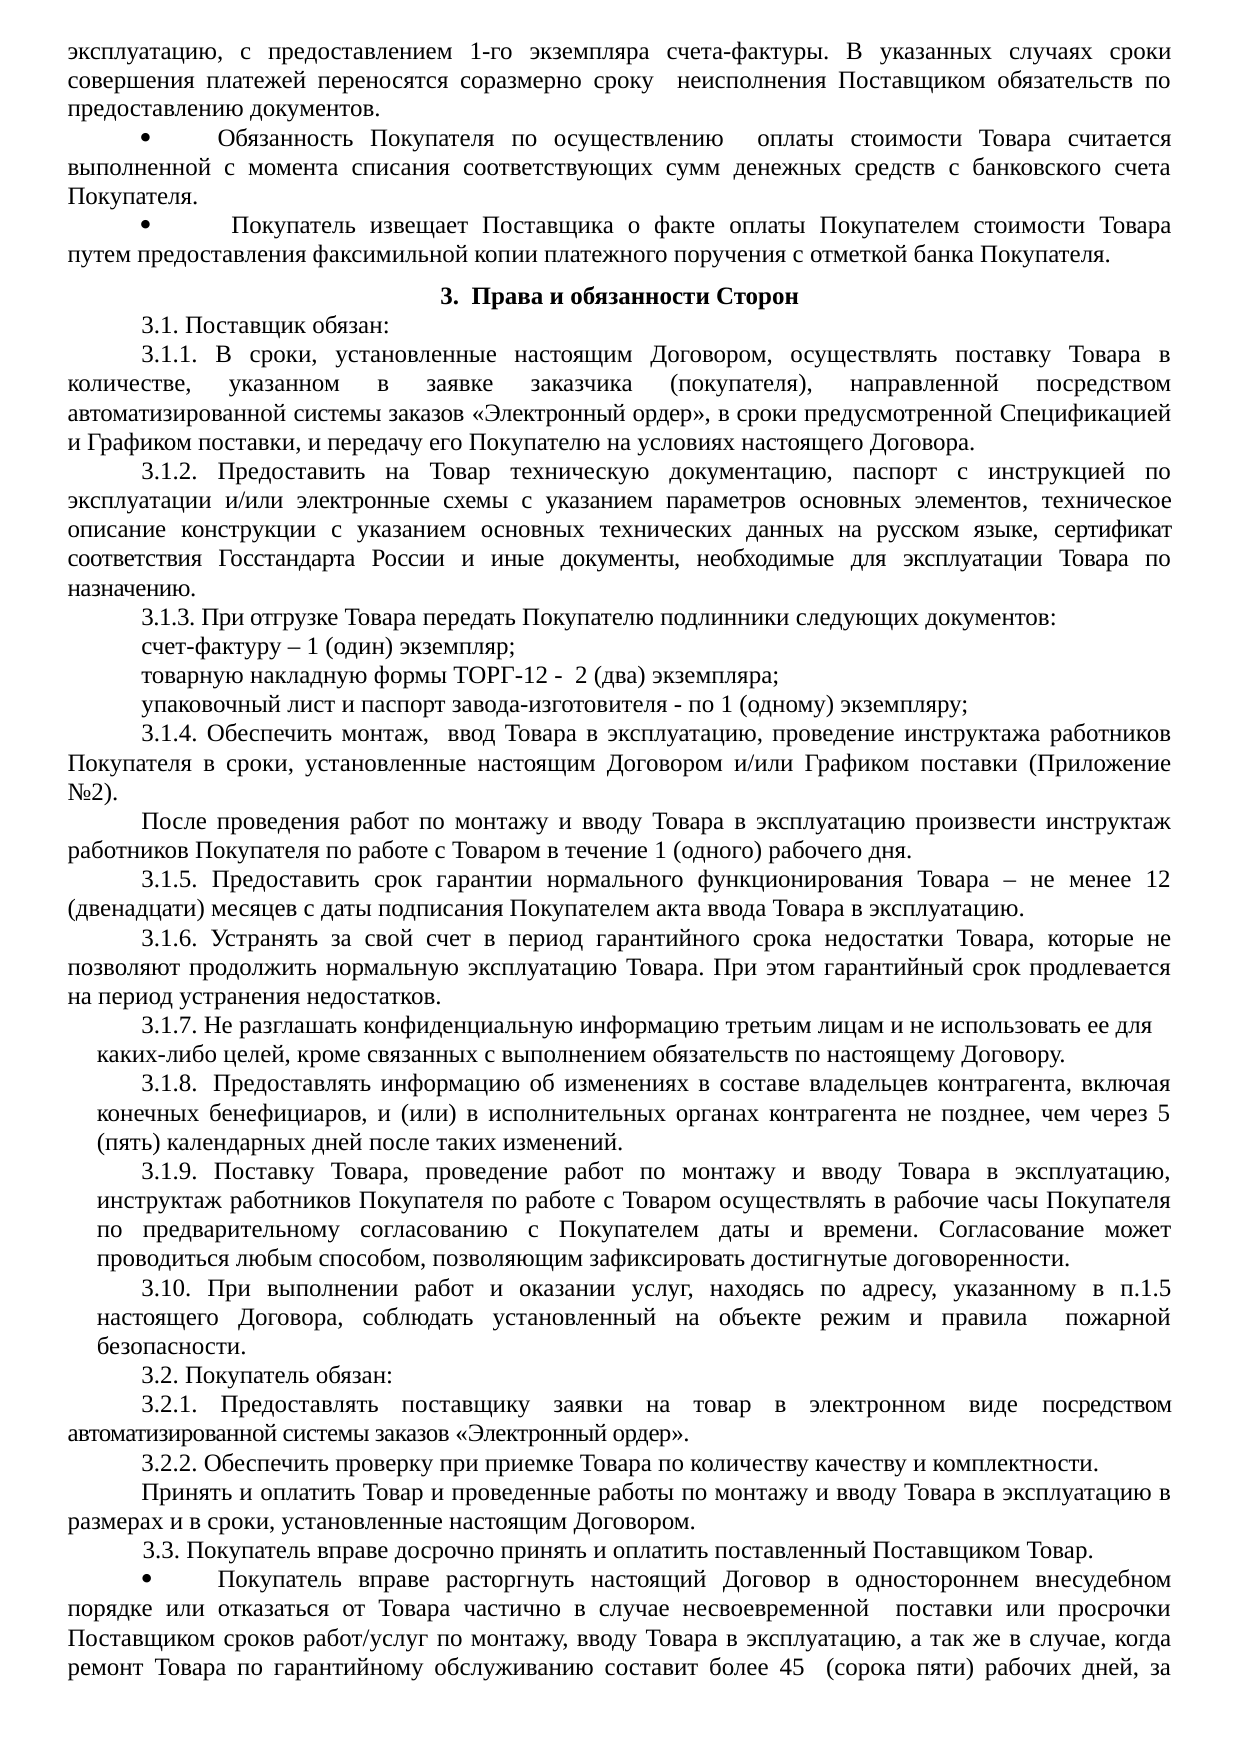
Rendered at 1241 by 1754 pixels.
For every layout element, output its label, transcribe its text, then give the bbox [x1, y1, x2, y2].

text 3.1. Поставщик обязан: [67, 310, 1172, 339]
list Покупатель извещает Поставщика о факте оплаты Покупателем стоимости Товара путем предоставления факсимильной копии платежного поручения с отметкой банка Покупателя. [67, 210, 1172, 268]
text упаковочный лист и паспорт завода-изготовителя - по 1 (одному) экземпляру; [67, 689, 1172, 718]
text 3.2. Покупатель обязан: [67, 1360, 1172, 1389]
text 3.1.5. Предоставить срок гарантии нормального функционирования Товара – не менее 12 (двенадцати) месяцев с даты подписания Покупателем акта ввода Товара в эксплуатацию. [67, 864, 1172, 922]
text 3. Права и обязанности Сторон [67, 281, 1172, 310]
text 3.1.9. Поставку Товара, проведение работ по монтажу и вводу Товара в эксплуатацию, инструктаж работников Покупателя по работе с Товаром осуществлять в рабочие часы Покупателя по предварительному согласованию с Покупателем даты и времени. Согласование может проводиться любым способом, позволяющим зафиксировать достигнутые договоренности. [97, 1156, 1172, 1272]
text 3.1.1. В сроки, установленные настоящим Договором, осуществлять поставку Товара в количестве, указанном в заявке заказчика (покупателя), направленной посредством автоматизированной системы заказов «Электронный ордер», в сроки предусмотренной Спецификацией и Графиком поставки, и передачу его Покупателю на условиях настоящего Договора. [67, 339, 1172, 456]
text 3.1.4. Обеспечить монтаж, ввод Товара в эксплуатацию, проведение инструктажа работников Покупателя в сроки, установленные настоящим Договором и/или Графиком поставки (Приложение №2). [67, 718, 1172, 806]
text счет-фактуру – 1 (один) экземпляр; [67, 631, 1172, 660]
text 3.10. При выполнении работ и оказании услуг, находясь по адресу, указанному в п.1.5 настоящего Договора, соблюдать установленный на объекте режим и правила пожарной безопасности. [97, 1272, 1172, 1360]
text 3.2.1. Предоставлять поставщику заявки на товар в электронном виде посредством автоматизированной системы заказов «Электронный ордер». [67, 1389, 1172, 1447]
text После проведения работ по монтажу и вводу Товара в эксплуатацию произвести инструктаж работников Покупателя по работе с Товаром в течение 1 (одного) рабочего дня. [67, 806, 1172, 864]
text 3.1.3. При отгрузке Товара передать Покупателю подлинники следующих документов: [67, 601, 1172, 631]
text товарную накладную формы ТОРГ-12 - 2 (два) экземпляра; [67, 660, 1172, 689]
text 3.1.8. Предоставлять информацию об изменениях в составе владельцев контрагента, включая конечных бенефициаров, и (или) в исполнительных органах контрагента не позднее, чем через 5 (пять) календарных дней после таких изменений. [97, 1068, 1172, 1156]
text 3.1.2. Предоставить на Товар техническую документацию, паспорт с инструкцией по эксплуатации и/или электронные схемы с указанием параметров основных элементов, техническое описание конструкции с указанием основных технических данных на русском языке, сертификат соответствия Госстандарта России и иные документы, необходимые для эксплуатации Товара по назначению. [67, 456, 1172, 601]
list Обязанность Покупателя по осуществлению оплаты стоимости Товара считается выполненной с момента списания соответствующих сумм денежных средств с банковского счета Покупателя. [67, 122, 1172, 210]
text 3.3. Покупатель вправе досрочно принять и оплатить поставленный Поставщиком Товар. [67, 1535, 1172, 1564]
text эксплуатацию, с предоставлением 1-го экземпляра счета-фактуры. В указанных случаях сроки совершения платежей переносятся соразмерно сроку неисполнения Поставщиком обязательств по предоставлению документов. [67, 36, 1172, 122]
list Покупатель вправе расторгнуть настоящий Договор в одностороннем внесудебном порядке или отказаться от Товара частично в случае несвоевременной поставки или просрочки Поставщиком сроков работ/услуг по монтажу, вводу Товара в эксплуатацию, а так же в случае, когда ремонт Товара по гарантийному обслуживанию составит более 45 (сорока пяти) рабочих дней, за [67, 1564, 1172, 1681]
text 3.2.2. Обеспечить проверку при приемке Товара по количеству качеству и комплектности. [67, 1447, 1172, 1476]
text 3.1.6. Устранять за свой счет в период гарантийного срока недостатки Товара, которые не позволяют продолжить нормальную эксплуатацию Товара. При этом гарантийный срок продлевается на период устранения недостатков. [67, 922, 1172, 1010]
text Принять и оплатить Товар и проведенные работы по монтажу и вводу Товара в эксплуатацию в размерах и в сроки, установленные настоящим Договором. [67, 1476, 1172, 1535]
text 3.1.7. Не разглашать конфиденциальную информацию третьим лицам и не использовать ее для каких-либо целей, кроме связанных с выполнением обязательств по настоящему Договору. [97, 1010, 1172, 1068]
